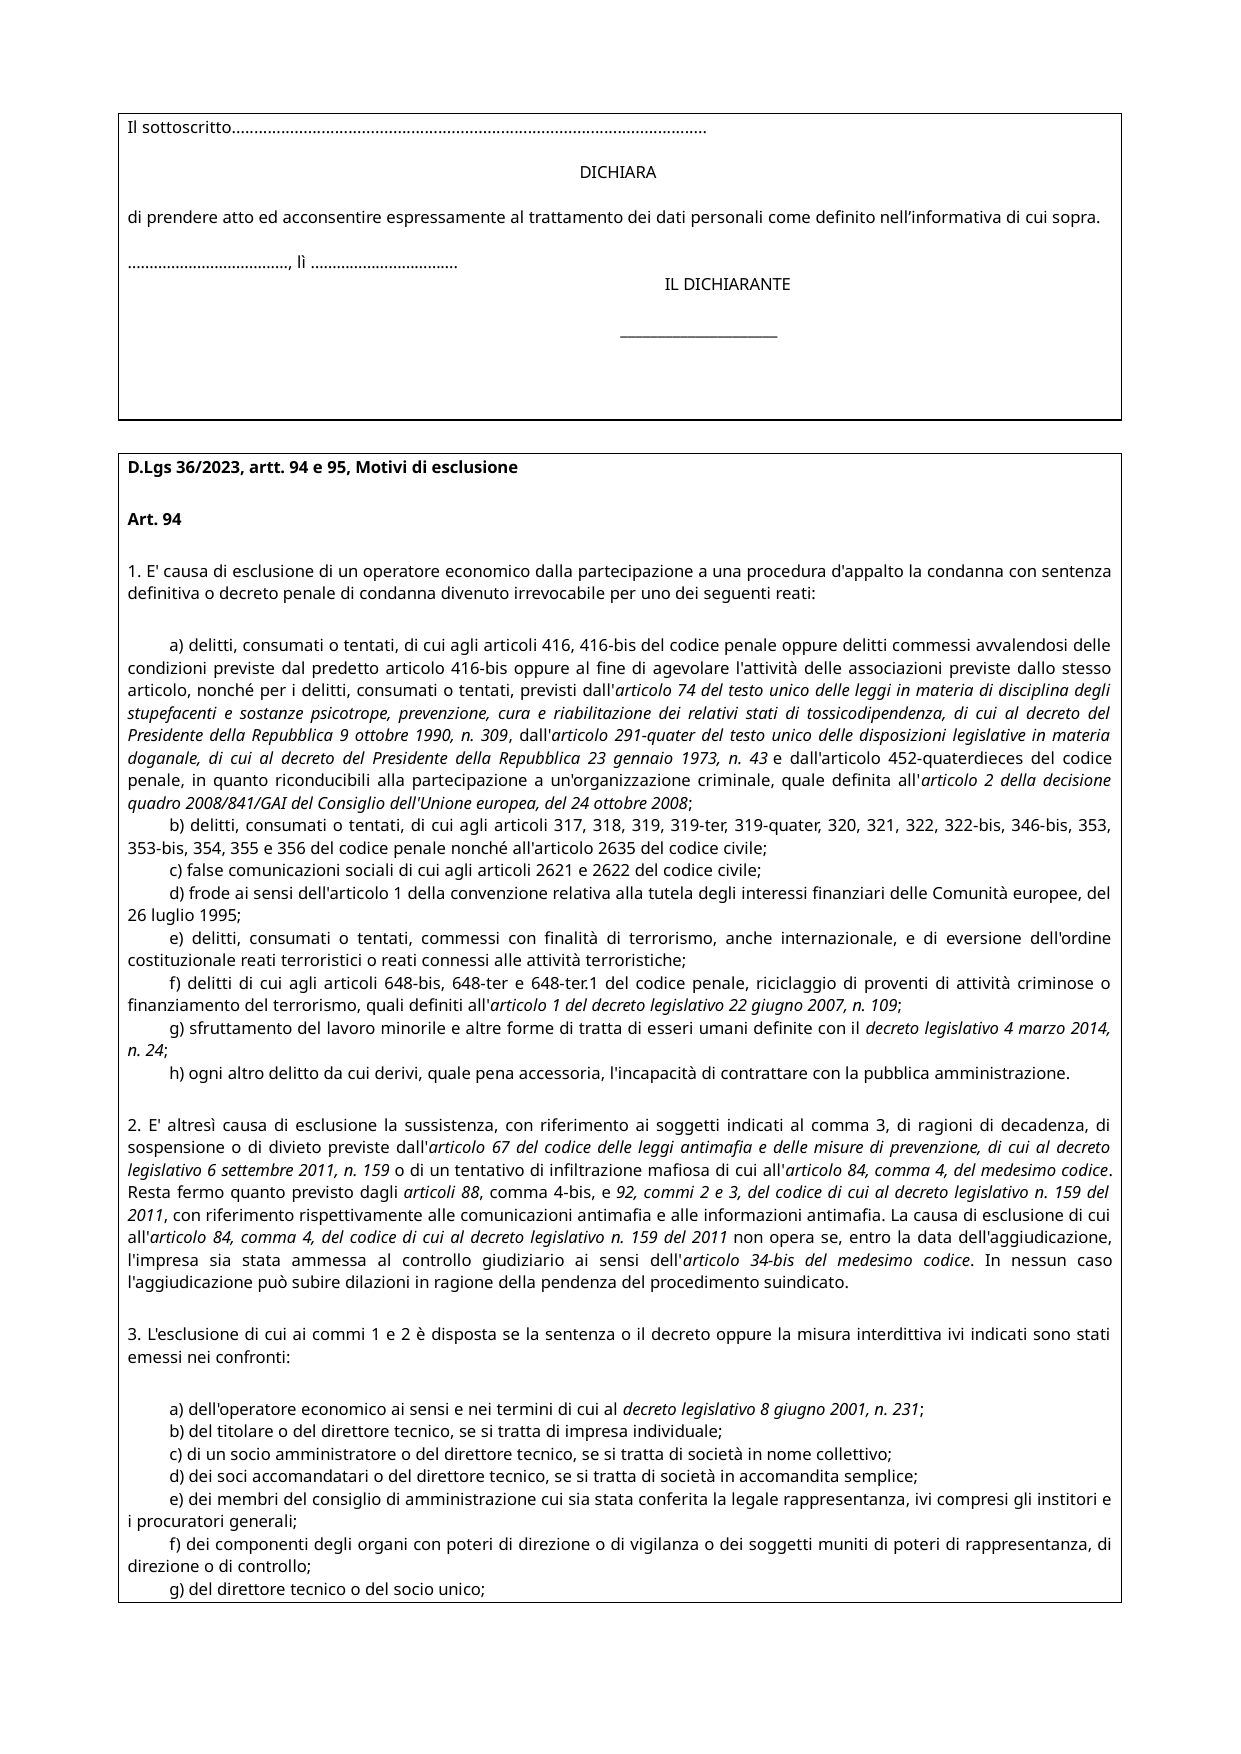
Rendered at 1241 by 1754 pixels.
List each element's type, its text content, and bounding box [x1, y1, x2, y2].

text c) false comunicazioni sociali di cui agli articoli 2621 e 2622 del codice civile; [119, 856, 1121, 879]
text a) dell'operatore economico ai sensi e nei termini di cui al decreto legislativo 8 giugno 2001, n. 231; [119, 1394, 1121, 1417]
text di prendere atto ed acconsentire espressamente al trattamento dei dati personali come definito nell’informativa di cui sopra. [119, 203, 1121, 228]
text g) sfruttamento del lavoro minorile e altre forme di tratta di esseri umani definite con il decreto legislativo 4 marzo 2014, n. 24; [119, 1014, 1121, 1059]
text d) frode ai sensi dell'articolo 1 della convenzione relativa alla tutela degli interessi finanziari delle Comunità europee, del 26 luglio 1995; [119, 879, 1121, 924]
text 1. E' causa di esclusione di un operatore economico dalla partecipazione a una procedura d'appalto la condanna con sentenza definitiva o decreto penale di condanna divenuto irrevocabile per uno dei seguenti reati: [119, 557, 1121, 605]
text e) delitti, consumati o tentati, commessi con finalità di terrorismo, anche internazionale, e di eversione dell'ordine costituzionale reati terroristici o reati connessi alle attività terroristiche; [119, 924, 1121, 969]
text Art. 94 [119, 505, 1121, 530]
text _____________________ [119, 315, 1121, 341]
text 3. L'esclusione di cui ai commi 1 e 2 è disposta se la sentenza o il decreto oppure la misura interdittiva ivi indicati sono stati emessi nei confronti: [119, 1320, 1121, 1368]
text 2. E' altresì causa di esclusione la sussistenza, con riferimento ai soggetti indicati al comma 3, di ragioni di decadenza, di sospensione o di divieto previste dall'articolo 67 del codice delle leggi antimafia e delle misure di prevenzione, di cui al decreto legislativo 6 settembre 2011, n. 159 o di un tentativo di infiltrazione mafiosa di cui all'articolo 84, comma 4, del medesimo codice. Resta fermo quanto previsto dagli articoli 88, comma 4-bis, e 92, commi 2 e 3, del codice di cui al decreto legislativo n. 159 del 2011, con riferimento rispettivamente alle comunicazioni antimafia e alle informazioni antimafia. La causa di esclusione di cui all'articolo 84, comma 4, del codice di cui al decreto legislativo n. 159 del 2011 non opera se, entro la data dell'aggiudicazione, l'impresa sia stata ammessa al controllo giudiziario ai sensi dell'articolo 34-bis del medesimo codice. In nessun caso l'aggiudicazione può subire dilazioni in ragione della pendenza del procedimento suindicato. [119, 1111, 1121, 1294]
text IL DICHIARANTE [119, 270, 1121, 296]
text g) del direttore tecnico o del socio unico; [119, 1574, 1121, 1602]
text d) dei soci accomandatari o del direttore tecnico, se si tratta di società in accomandita semplice; [119, 1462, 1121, 1484]
text c) di un socio amministratore o del direttore tecnico, se si tratta di società in nome collettivo; [119, 1439, 1121, 1462]
text a) delitti, consumati o tentati, di cui agli articoli 416, 416-bis del codice penale oppure delitti commessi avvalendosi delle condizioni previste dal predetto articolo 416-bis oppure al fine di agevolare l'attività delle associazioni previste dallo stesso articolo, nonché per i delitti, consumati o tentati, previsti dall'articolo 74 del testo unico delle leggi in materia di disciplina degli stupefacenti e sostanze psicotrope, prevenzione, cura e riabilitazione dei relativi stati di tossicodipendenza, di cui al decreto del Presidente della Repubblica 9 ottobre 1990, n. 309, dall'articolo 291-quater del testo unico delle disposizioni legislative in materia doganale, di cui al decreto del Presidente della Repubblica 23 gennaio 1973, n. 43 e dall'articolo 452-quaterdieces del codice penale, in quanto riconducibili alla partecipazione a un'organizzazione criminale, quale definita all'articolo 2 della decisione quadro 2008/841/GAI del Consiglio dell'Unione europea, del 24 ottobre 2008; [119, 631, 1121, 811]
text D.Lgs 36/2023, artt. 94 e 95, Motivi di esclusione [119, 454, 1121, 478]
text f) delitti di cui agli articoli 648-bis, 648-ter e 648-ter.1 del codice penale, riciclaggio di proventi di attività criminose o finanziamento del terrorismo, quali definiti all'articolo 1 del decreto legislativo 22 giugno 2007, n. 109; [119, 969, 1121, 1014]
text DICHIARA [119, 158, 1121, 183]
text f) dei componenti degli organi con poteri di direzione o di vigilanza o dei soggetti muniti di poteri di rappresentanza, di direzione o di controllo; [119, 1529, 1121, 1574]
text b) del titolare o del direttore tecnico, se si tratta di impresa individuale; [119, 1417, 1121, 1439]
text e) dei membri del consiglio di amministrazione cui sia stata conferita la legale rappresentanza, ivi compresi gli institori e i procuratori generali; [119, 1484, 1121, 1529]
text h) ogni altro delitto da cui derivi, quale pena accessoria, l'incapacità di contrattare con la pubblica amministrazione. [119, 1059, 1121, 1084]
text b) delitti, consumati o tentati, di cui agli articoli 317, 318, 319, 319-ter, 319-quater, 320, 321, 322, 322-bis, 346-bis, 353, 353-bis, 354, 355 e 356 del codice penale nonché all'articolo 2635 del codice civile; [119, 811, 1121, 856]
text Il sottoscritto.......................................................................................................... [119, 114, 1121, 138]
text ………………………………., lì ……………………………. [119, 248, 1121, 270]
